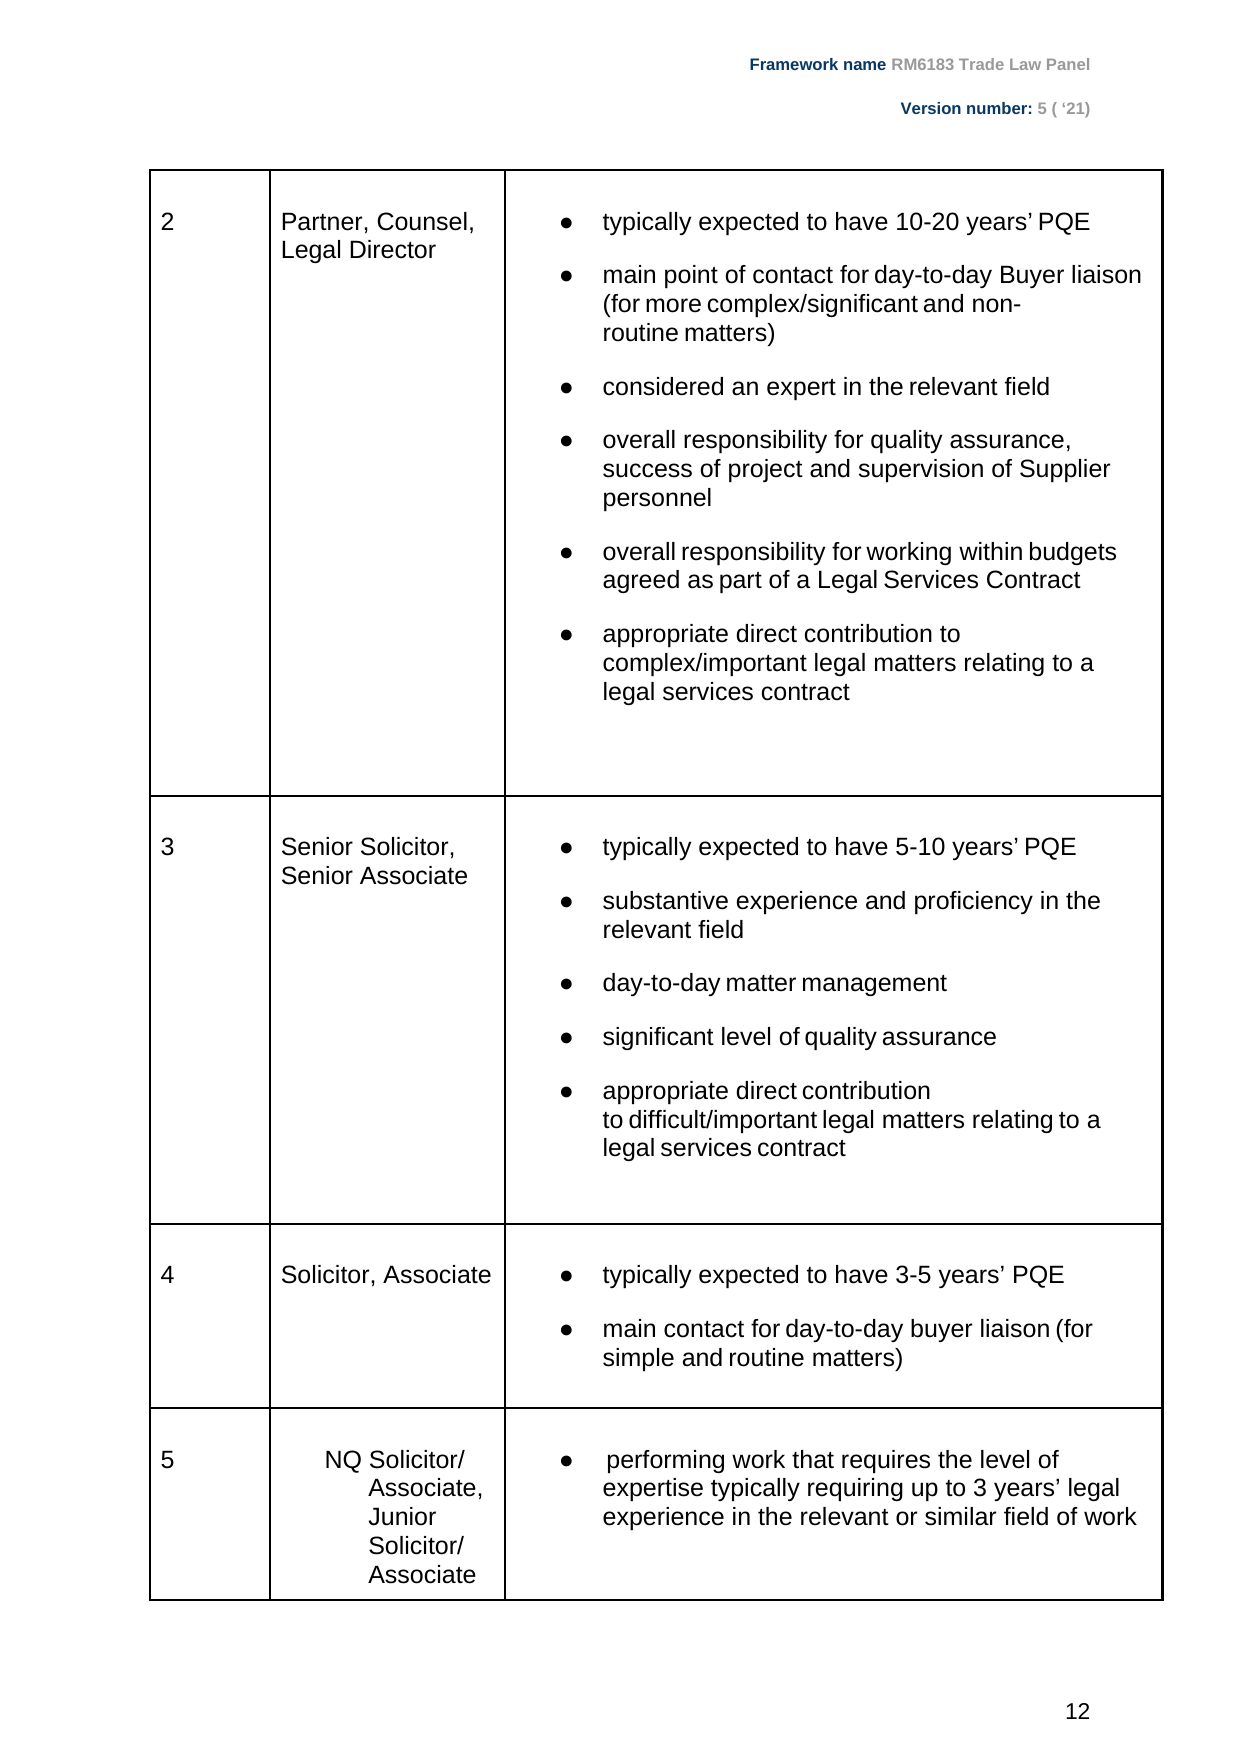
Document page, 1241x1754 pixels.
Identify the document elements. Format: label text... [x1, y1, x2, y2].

table_cell NQ Solicitor/ Associate, Junior Solicitor/ Associate [271, 1409, 504, 1599]
table_cell Partner, Counsel, Legal Director [271, 171, 504, 794]
table_cell ● typically expected to have 5-10 years’ PQE ● substantive experience and proficiency in the relevant field ● day-to-day matter management ● significant level of quality assurance ● appropriate direct contribution to difficult/important legal matters relating to a legal services contract [506, 797, 1161, 1223]
table_cell 4 [151, 1225, 269, 1407]
table_cell 5 [151, 1409, 269, 1599]
table_cell Solicitor, Associate [271, 1225, 504, 1407]
table_cell Senior Solicitor, Senior Associate [271, 797, 504, 1223]
table_cell ● typically expected to have 3-5 years’ PQE ● main contact for day-to-day buyer liaison (for simple and routine matters) [506, 1225, 1161, 1407]
table_cell ● typically expected to have 10-20 years’ PQE ● main point of contact for day-to-day Buyer liaison (for more complex/significant and non-routine matters) ● considered an expert in the relevant field ● overall responsibility for quality assurance, success of project and supervision of Supplier personnel ● overall responsibility for working within budgets agreed as part of a Legal Services Contract ● appropriate direct contribution to complex/important legal matters relating to a legal services contract [506, 171, 1161, 794]
table_cell 3 [151, 797, 269, 1223]
table_cell 2 [151, 171, 269, 794]
table_cell ● performing work that requires the level of expertise typically requiring up to 3 years’ legal experience in the relevant or similar field of work [506, 1409, 1161, 1599]
